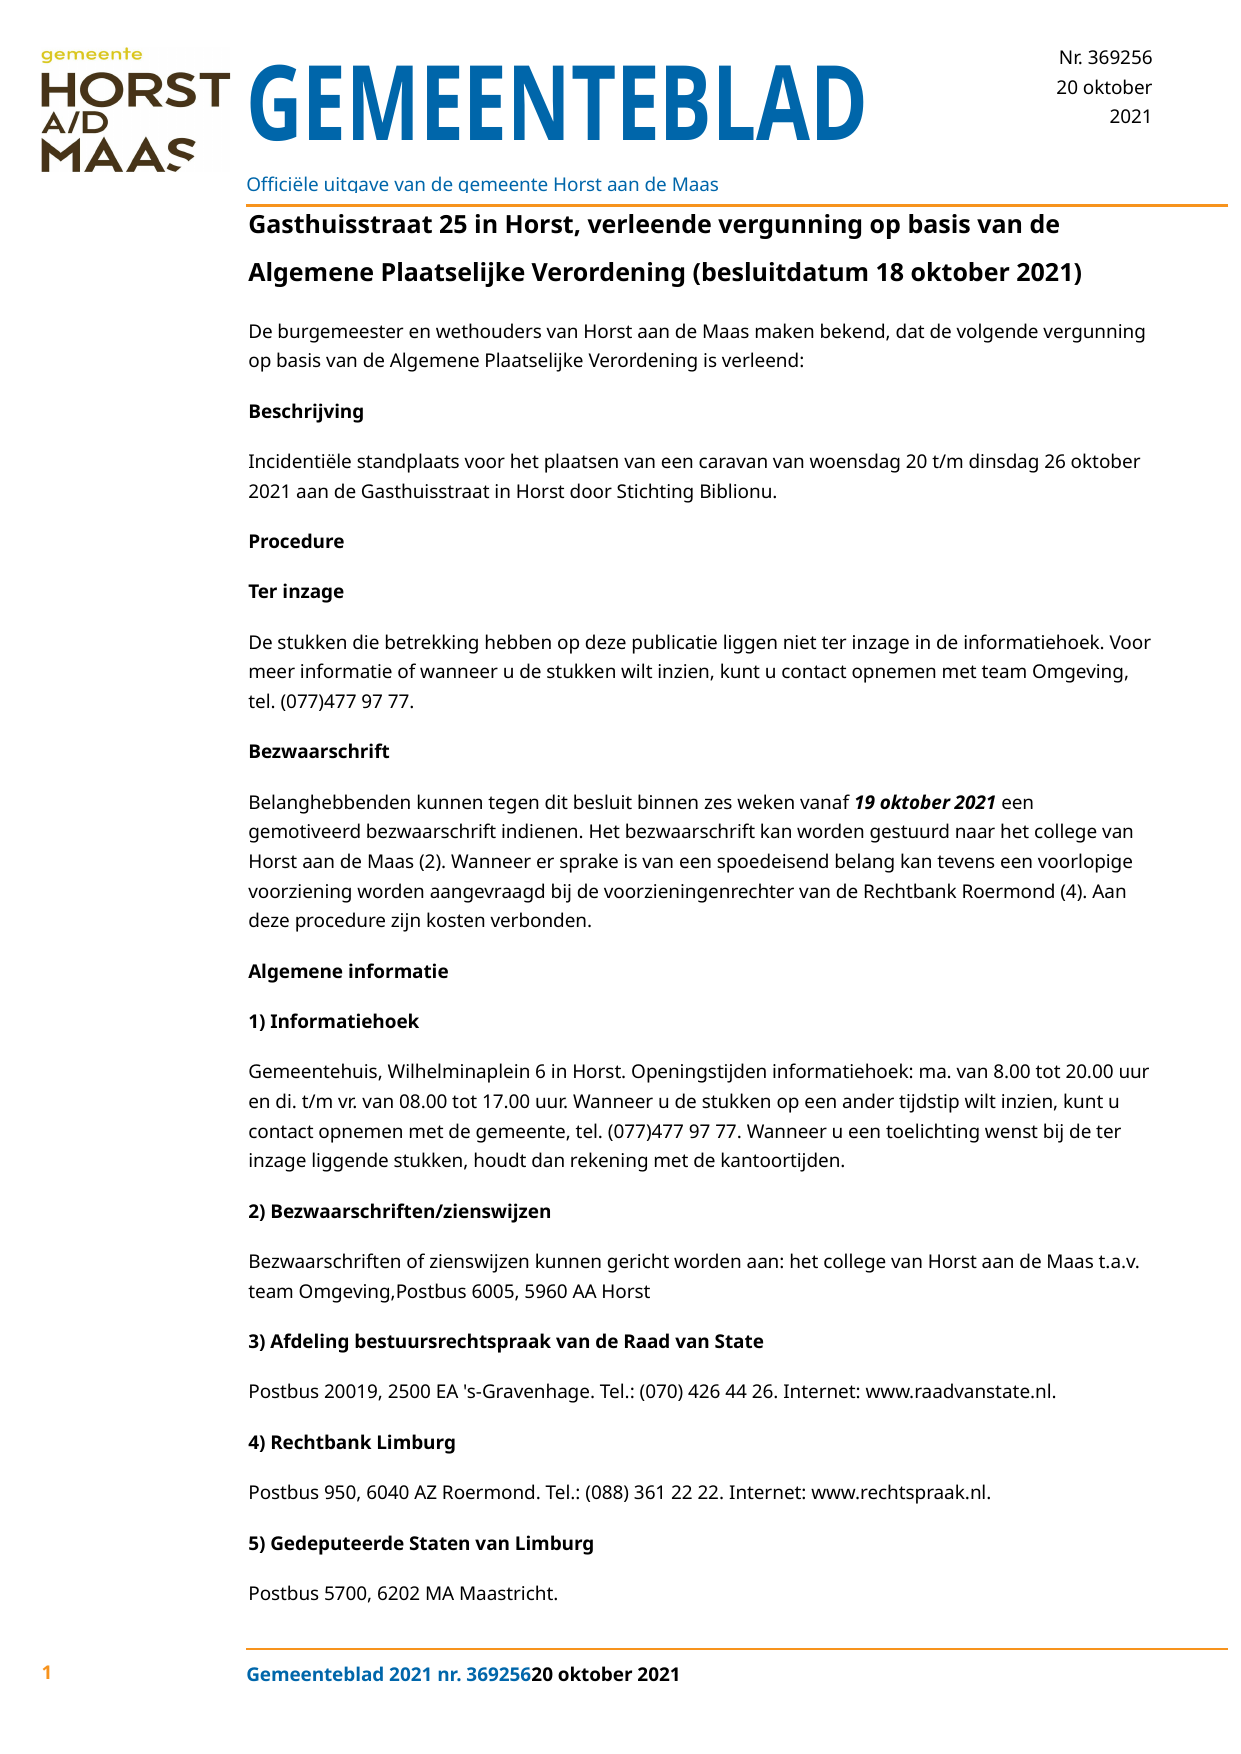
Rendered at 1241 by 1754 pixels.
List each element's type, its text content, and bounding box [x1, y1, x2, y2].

text Gasthuisstraat 25 in Horst, verleende vergunning op basis van de Algemene Plaatselijke Verordening (besluitdatum 18 oktober 2021) [248, 207, 1152, 288]
text 4) Rechtbank Limburg [248, 1429, 1152, 1455]
text De burgemeester en wethouders van Horst aan de Maas maken bekend, dat de volgende vergunning op basis van de Algemene Plaatselijke Verordening is verleend: [248, 318, 1152, 373]
text Beschrijving [248, 398, 1152, 424]
text Postbus 20019, 2500 EA 's-Gravenhage. Tel.: (070) 426 44 26. Internet: www.raadvanstate.nl. [248, 1379, 1152, 1404]
text Incidentiële standplaats voor het plaatsen van een caravan van woensdag 20 t/m dinsdag 26 oktober 2021 aan de Gasthuisstraat in Horst door Stichting Biblionu. [248, 448, 1152, 504]
text De stukken die betrekking hebben op deze publicatie liggen niet ter inzage in de informatiehoek. Voor meer informatie of wanneer u de stukken wilt inzien, kunt u contact opnemen met team Omgeving, tel. (077)477 97 77. [248, 629, 1152, 714]
text 5) Gedeputeerde Staten van Limburg [248, 1530, 1152, 1556]
text Bezwaarschrift [248, 739, 1152, 764]
text Gemeentehuis, Wilhelminaplein 6 in Horst. Openingstijden informatiehoek: ma. van 8.00 tot 20.00 uur en di. t/m vr. van 08.00 tot 17.00 uur. Wanneer u de stukken op een ander tijdstip wilt inzien, kunt u contact opnemen met de gemeente, tel. (077)477 97 77. Wanneer u een toelichting wenst bij de ter inzage liggende stukken, houdt dan rekening met de kantoortijden. [248, 1059, 1152, 1173]
text Algemene informatie [248, 958, 1152, 984]
text Ter inzage [248, 579, 1152, 604]
text Postbus 5700, 6202 MA Maastricht. [248, 1580, 1152, 1606]
picture [41, 47, 231, 172]
text Postbus 950, 6040 AZ Roermond. Tel.: (088) 361 22 22. Internet: www.rechtspraak.nl. [248, 1479, 1152, 1505]
text Procedure [248, 528, 1152, 554]
text 2) Bezwaarschriften/zienswijzen [248, 1198, 1152, 1224]
text Bezwaarschriften of zienswijzen kunnen gericht worden aan: het college van Horst aan de Maas t.a.v. team Omgeving,Postbus 6005, 5960 AA Horst [248, 1248, 1152, 1304]
text 3) Afdeling bestuursrechtspraak van de Raad van State [248, 1328, 1152, 1354]
text 1) Informatiehoek [248, 1008, 1152, 1034]
text Belanghebbenden kunnen tegen dit besluit binnen zes weken vanaf 19 oktober 2021 een gemotiveerd bezwaarschrift indienen. Het bezwaarschrift kan worden gestuurd naar het college van Horst aan de Maas (2). Wanneer er sprake is van een spoedeisend belang kan tevens een voorlopige voorziening worden aangevraagd bij de voorzieningenrechter van de Rechtbank Roermond (4). Aan deze procedure zijn kosten verbonden. [248, 789, 1152, 933]
